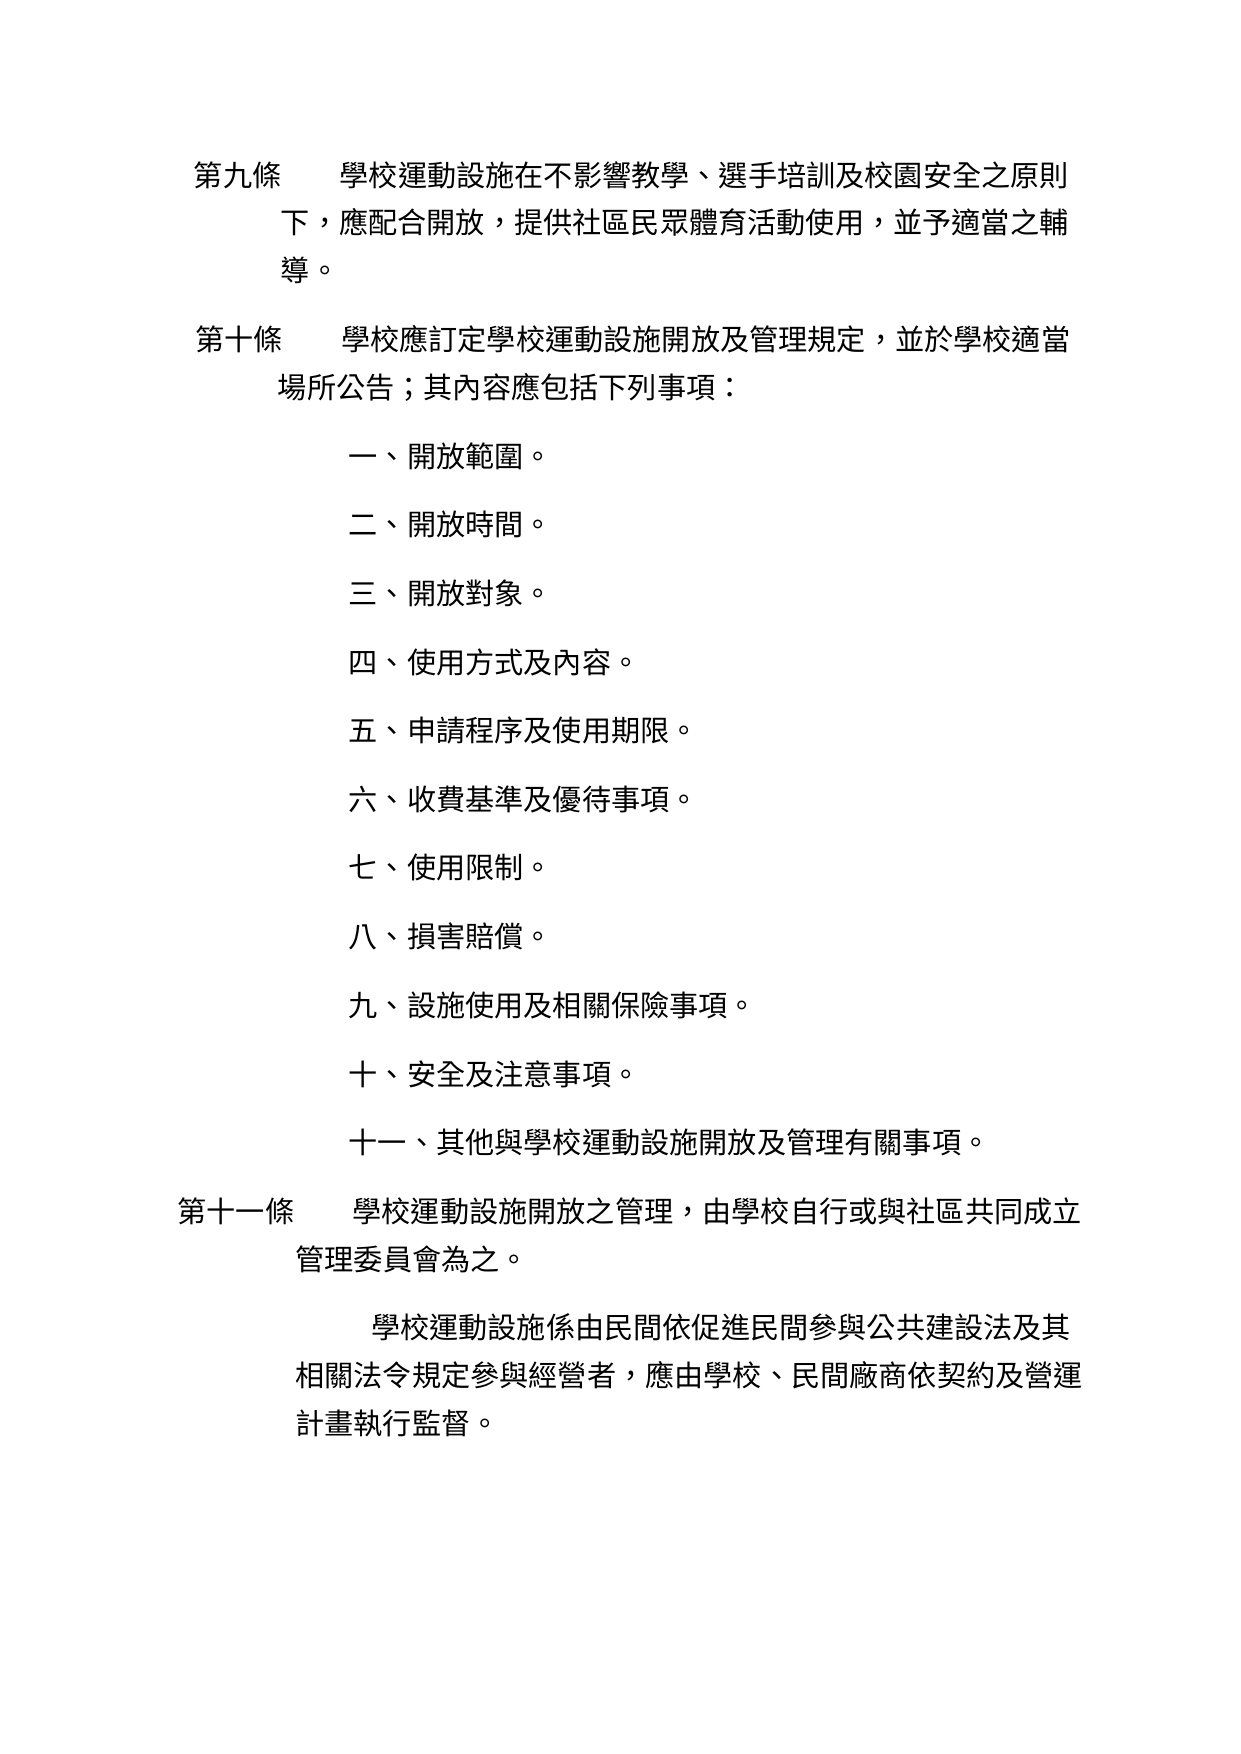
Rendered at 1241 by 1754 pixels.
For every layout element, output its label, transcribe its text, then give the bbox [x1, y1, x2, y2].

text 第十條 學校應訂定學校運動設施開放及管理規定，並於學校適當場所公告；其內容應包括下列事項： [195, 312, 1092, 408]
text 十、安全及注意事項。 [331, 1047, 1092, 1094]
text 六、收費基準及優待事項。 [331, 772, 1092, 820]
text 五、申請程序及使用期限。 [331, 703, 1092, 751]
text 九、設施使用及相關保險事項。 [331, 978, 1092, 1026]
text 第九條 學校運動設施在不影響教學、選手培訓及校園安全之原則下，應配合開放，提供社區民眾體育活動使用，並予適當之輔導。 [194, 148, 1092, 291]
text 七、使用限制。 [331, 841, 1092, 888]
text 第十一條 學校運動設施開放之管理，由學校自行或與社區共同成立管理委員會為之。 [177, 1184, 1092, 1280]
text 學校運動設施係由民間依促進民間參與公共建設法及其相關法令規定參與經營者，應由學校、民間廠商依契約及營運計畫執行監督。 [266, 1300, 1092, 1444]
text 四、使用方式及內容。 [331, 635, 1092, 683]
text 三、開放對象。 [331, 566, 1092, 614]
text 一、開放範圍。 [331, 429, 1092, 477]
text 二、開放時間。 [331, 497, 1092, 545]
text 十一、其他與學校運動設施開放及管理有關事項。 [331, 1115, 1092, 1163]
text 八、損害賠償。 [331, 909, 1092, 957]
